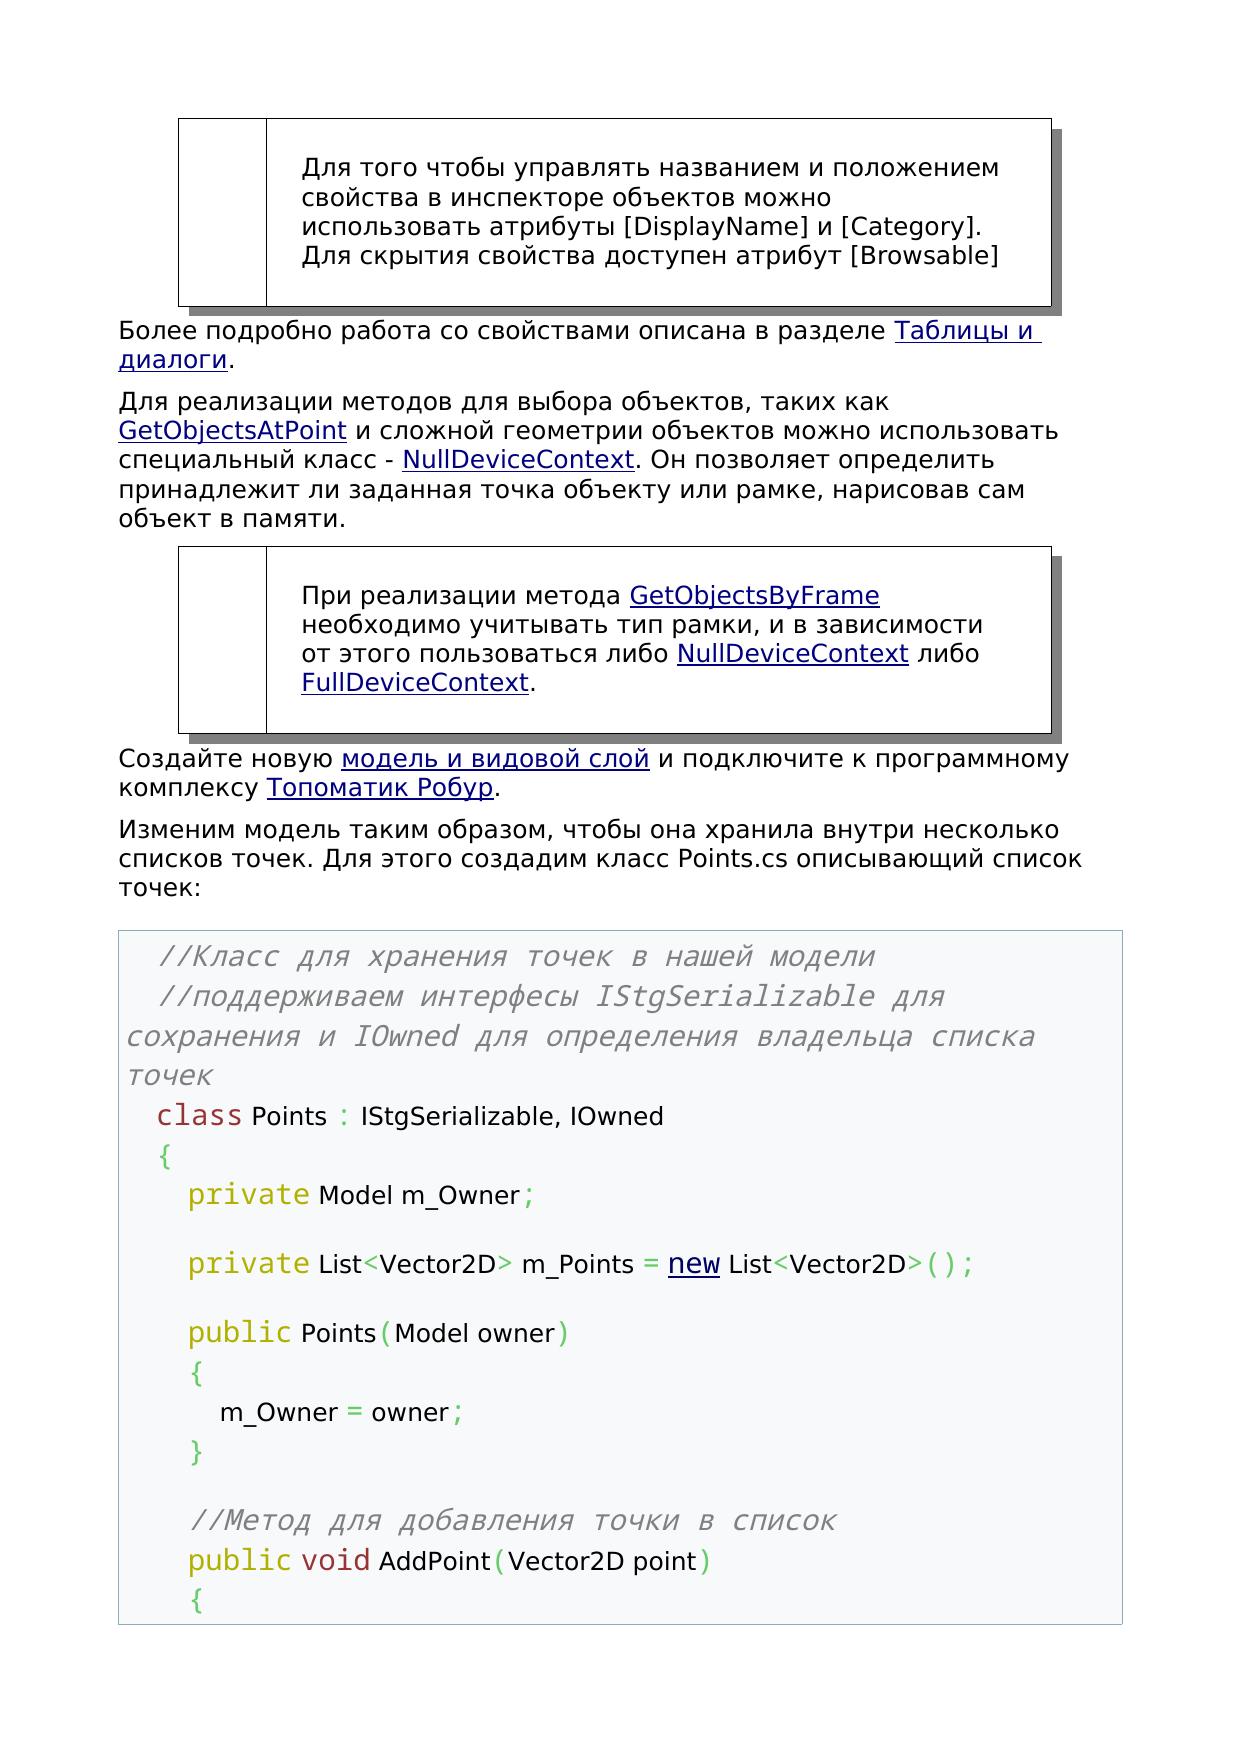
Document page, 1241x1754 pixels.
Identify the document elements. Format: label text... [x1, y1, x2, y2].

text Более подробно работа со свойствами описана в разделе Таблицы и диалоги. [118, 316, 1122, 375]
table_header Для того чтобы управлять названием и положением свойства в инспекторе объектов можно использовать атрибуты [DisplayName] и [Category]. Для скрытия свойства доступен атрибут [Browsable] [267, 119, 1051, 306]
table_header [179, 547, 266, 733]
table_header //Класс для хранения точек в нашей модели //поддерживаем интерфесы IStgSerializable для сохранения и IOwned для определения владельца списка точек class Points : IStgSerializable, IOwned { private Model m_Owner; private List<Vector2D> m_Points = new List<Vector2D>(); public Points(Model owner) { m_Owner = owner; } //Метод для добавления точки в список public void AddPoint(Vector2D point) { [119, 931, 1122, 1624]
table_header [179, 119, 266, 306]
table_header При реализации метода GetObjectsByFrame необходимо учитывать тип рамки, и в зависимости от этого пользоваться либо NullDeviceContext либо FullDeviceContext. [267, 547, 1051, 733]
text Для реализации методов для выбора объектов, таких как GetObjectsAtPoint и сложной геометрии объектов можно использовать специальный класс - NullDeviceContext. Он позволяет определить принадлежит ли заданная точка объекту или рамке, нарисовав сам объект в памяти. [118, 387, 1122, 533]
text Изменим модель таким образом, чтобы она хранила внутри несколько списков точек. Для этого создадим класс Points.cs описывающий список точек: [118, 815, 1122, 902]
text Создайте новую модель и видовой слой и подключите к программному комплексу Топоматик Робур. [118, 744, 1122, 802]
